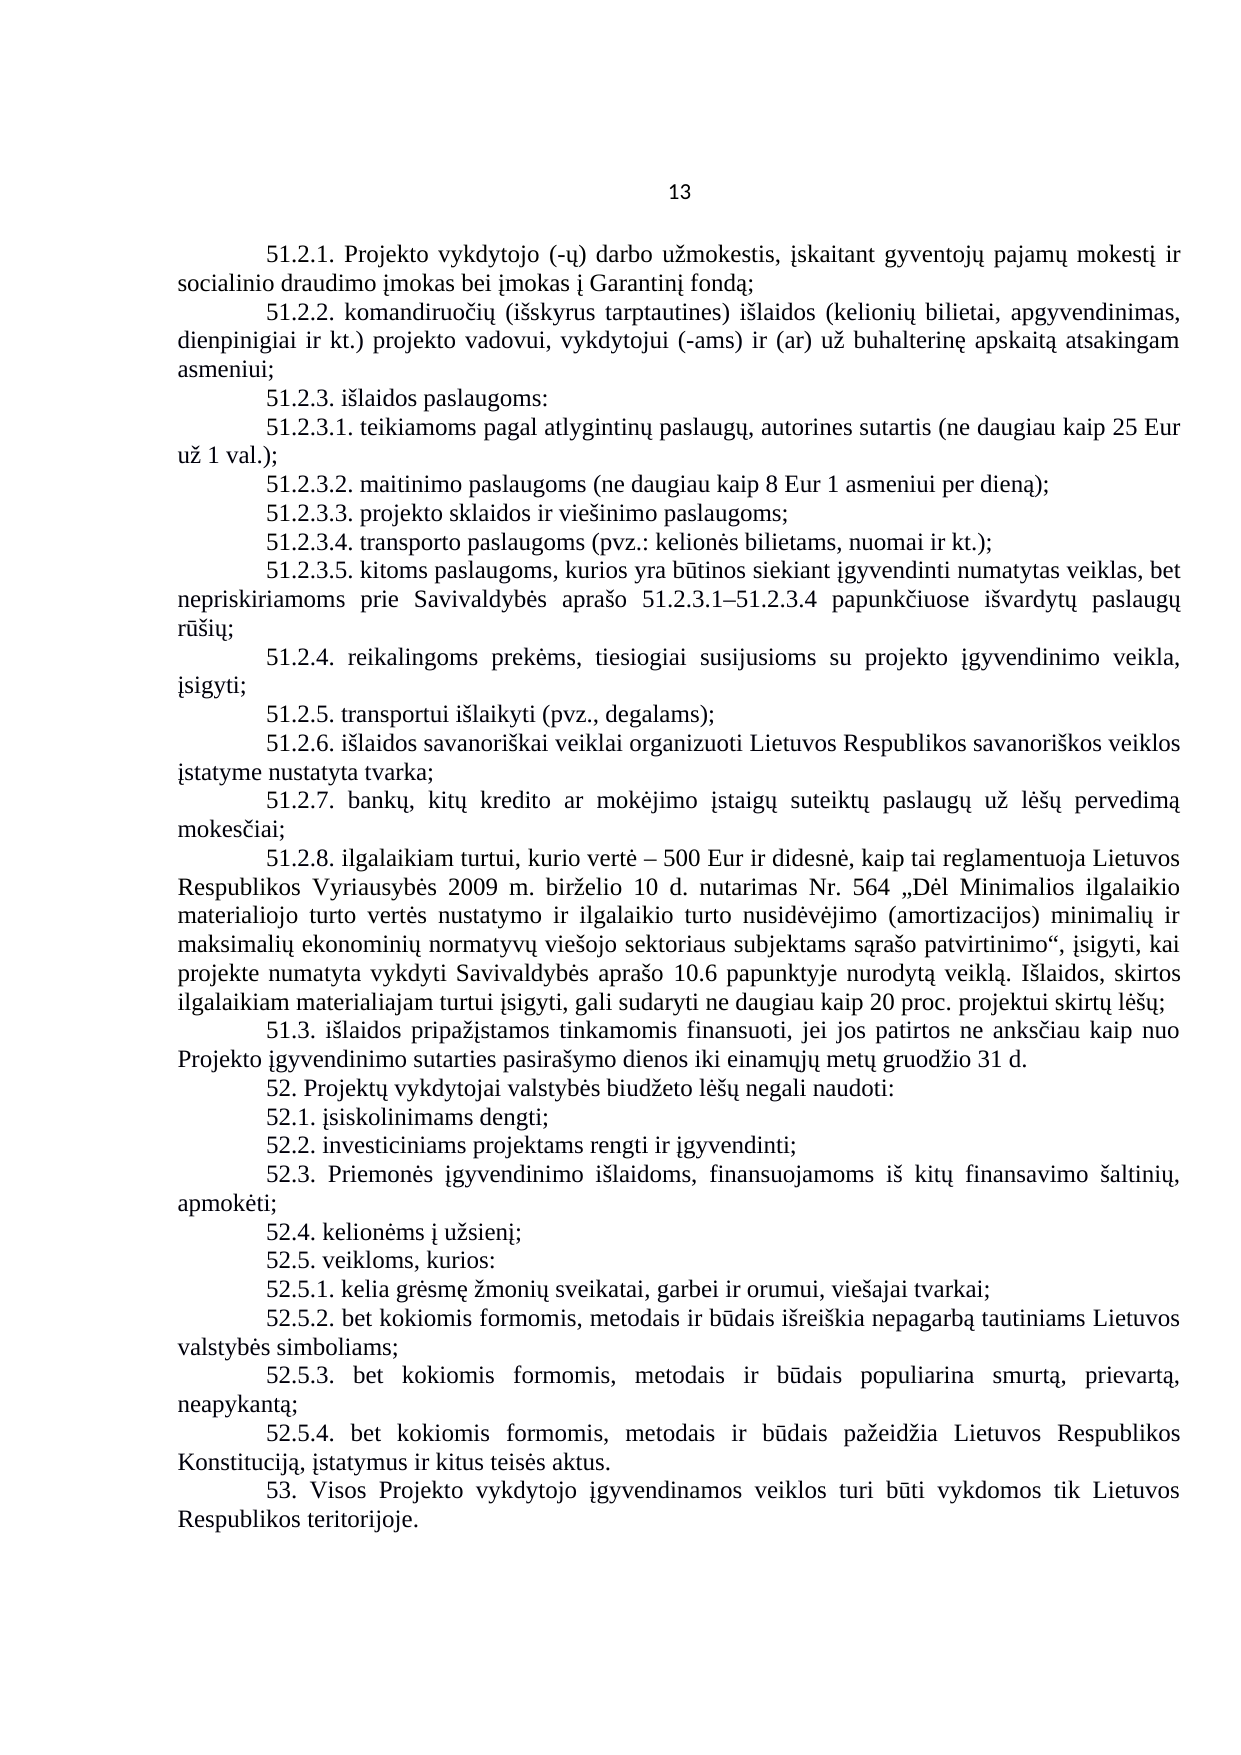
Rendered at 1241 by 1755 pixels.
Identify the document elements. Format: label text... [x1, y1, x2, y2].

text 51.2.3. išlaidos paslaugoms: [177, 383, 1181, 412]
text 51.2.5. transportui išlaikyti (pvz., degalams); [177, 699, 1181, 728]
text 52.5.3. bet kokiomis formomis, metodais ir būdais populiarina smurtą, prievartą, neapykantą; [177, 1361, 1181, 1418]
text 51.2.3.5. kitoms paslaugoms, kurios yra būtinos siekiant įgyvendinti numatytas veiklas, bet nepriskiriamoms prie Savivaldybės aprašo 51.2.3.1–51.2.3.4 papunkčiuose išvardytų paslaugų rūšių; [177, 556, 1181, 642]
text 52.2. investiciniams projektams rengti ir įgyvendinti; [177, 1131, 1181, 1159]
text 52.5.2. bet kokiomis formomis, metodais ir būdais išreiškia nepagarbą tautiniams Lietuvos valstybės simboliams; [177, 1303, 1181, 1361]
text 51.2.3.1. teikiamoms pagal atlygintinų paslaugų, autorines sutartis (ne daugiau kaip 25 Eur už 1 val.); [177, 412, 1181, 469]
text 51.2.6. išlaidos savanoriškai veiklai organizuoti Lietuvos Respublikos savanoriškos veiklos įstatyme nustatyta tvarka; [177, 728, 1181, 786]
text 53. Visos Projekto vykdytojo įgyvendinamos veiklos turi būti vykdomos tik Lietuvos Respublikos teritorijoje. [177, 1476, 1181, 1533]
text 52.5.1. kelia grėsmę žmonių sveikatai, garbei ir orumui, viešajai tvarkai; [177, 1274, 1181, 1303]
text 52.1. įsiskolinimams dengti; [177, 1102, 1181, 1131]
text 52.4. kelionėms į užsienį; [177, 1217, 1181, 1246]
text 51.2.3.3. projekto sklaidos ir viešinimo paslaugoms; [177, 498, 1181, 527]
text 52.5. veikloms, kurios: [177, 1246, 1181, 1274]
text 51.2.4. reikalingoms prekėms, tiesiogiai susijusioms su projekto įgyvendinimo veikla, įsigyti; [177, 642, 1181, 699]
text 51.2.7. bankų, kitų kredito ar mokėjimo įstaigų suteiktų paslaugų už lėšų pervedimą mokesčiai; [177, 786, 1181, 843]
text 51.2.3.4. transporto paslaugoms (pvz.: kelionės bilietams, nuomai ir kt.); [177, 527, 1181, 556]
text 52.5.4. bet kokiomis formomis, metodais ir būdais pažeidžia Lietuvos Respublikos Konstituciją, įstatymus ir kitus teisės aktus. [177, 1418, 1181, 1476]
text 52.3. Priemonės įgyvendinimo išlaidoms, finansuojamoms iš kitų finansavimo šaltinių, apmokėti; [177, 1159, 1181, 1217]
text 51.2.3.2. maitinimo paslaugoms (ne daugiau kaip 8 Eur 1 asmeniui per dieną); [177, 469, 1181, 498]
text 51.2.2. komandiruočių (išskyrus tarptautines) išlaidos (kelionių bilietai, apgyvendinimas, dienpinigiai ir kt.) projekto vadovui, vykdytojui (-ams) ir (ar) už buhalterinę apskaitą atsakingam asmeniui; [177, 297, 1181, 383]
text 52. Projektų vykdytojai valstybės biudžeto lėšų negali naudoti: [177, 1073, 1181, 1102]
text 51.2.1. Projekto vykdytojo (-ų) darbo užmokestis, įskaitant gyventojų pajamų mokestį ir socialinio draudimo įmokas bei įmokas į Garantinį fondą; [177, 239, 1181, 297]
text 51.3. išlaidos pripažįstamos tinkamomis finansuoti, jei jos patirtos ne anksčiau kaip nuo Projekto įgyvendinimo sutarties pasirašymo dienos iki einamųjų metų gruodžio 31 d. [177, 1016, 1181, 1073]
text 51.2.8. ilgalaikiam turtui, kurio vertė – 500 Eur ir didesnė, kaip tai reglamentuoja Lietuvos Respublikos Vyriausybės 2009 m. birželio 10 d. nutarimas Nr. 564 „Dėl Minimalios ilgalaikio materialiojo turto vertės nustatymo ir ilgalaikio turto nusidėvėjimo (amortizacijos) minimalių ir maksimalių ekonominių normatyvų viešojo sektoriaus subjektams sąrašo patvirtinimo“, įsigyti, kai projekte numatyta vykdyti Savivaldybės aprašo 10.6 papunktyje nurodytą veiklą. Išlaidos, skirtos ilgalaikiam materialiajam turtui įsigyti, gali sudaryti ne daugiau kaip 20 proc. projektui skirtų lėšų; [177, 843, 1181, 1016]
